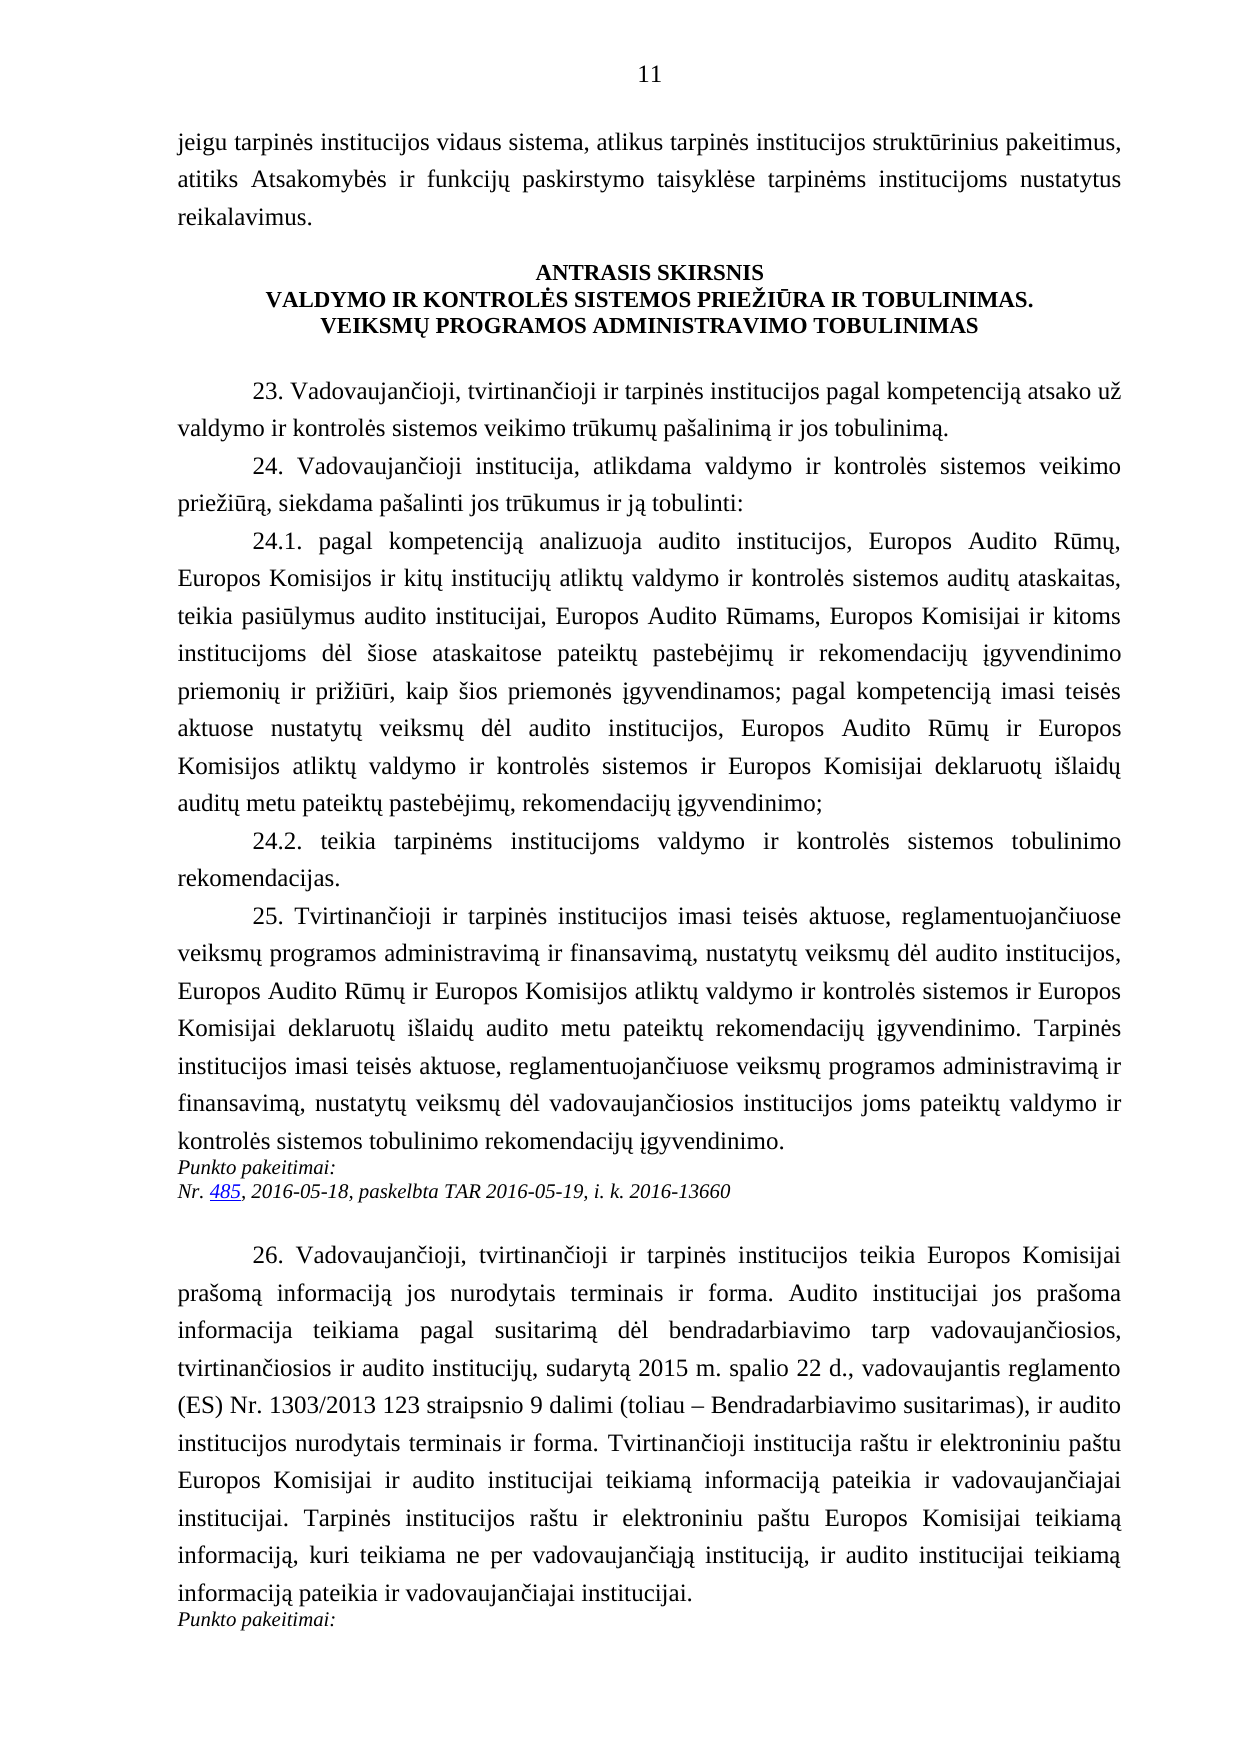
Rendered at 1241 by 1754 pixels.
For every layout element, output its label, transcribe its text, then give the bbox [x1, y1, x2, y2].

text Punkto pakeitimai: [177, 1607, 1122, 1631]
text 24.2. teikia tarpinėms institucijoms valdymo ir kontrolės sistemos tobulinimo rekomendacijas. [177, 817, 1122, 892]
text 23. Vadovaujančioji, tvirtinančioji ir tarpinės institucijos pagal kompetenciją atsako už valdymo ir kontrolės sistemos veikimo trūkumų pašalinimą ir jos tobulinimą. [177, 367, 1122, 442]
text 24. Vadovaujančioji institucija, atlikdama valdymo ir kontrolės sistemos veikimo priežiūrą, siekdama pašalinti jos trūkumus ir ją tobulinti: [177, 442, 1122, 517]
text 24.1. pagal kompetenciją analizuoja audito institucijos, Europos Audito Rūmų, Europos Komisijos ir kitų institucijų atliktų valdymo ir kontrolės sistemos auditų ataskaitas, teikia pasiūlymus audito institucijai, Europos Audito Rūmams, Europos Komisijai ir kitoms institucijoms dėl šiose ataskaitose pateiktų pastebėjimų ir rekomendacijų įgyvendinimo priemonių ir prižiūri, kaip šios priemonės įgyvendinamos; pagal kompetenciją imasi teisės aktuose nustatytų veiksmų dėl audito institucijos, Europos Audito Rūmų ir Europos Komisijos atliktų valdymo ir kontrolės sistemos ir Europos Komisijai deklaruotų išlaidų auditų metu pateiktų pastebėjimų, rekomendacijų įgyvendinimo; [177, 517, 1122, 817]
text VEIKSMŲ PROGRAMOS ADMINISTRAVIMO TOBULINIMAS [177, 312, 1122, 338]
text ANTRASIS SKIRSNIS [177, 259, 1122, 286]
text Punkto pakeitimai: [177, 1155, 1122, 1179]
text jeigu tarpinės institucijos vidaus sistema, atlikus tarpinės institucijos struktūrinius pakeitimus, atitiks Atsakomybės ir funkcijų paskirstymo taisyklėse tarpinėms institucijoms nustatytus reikalavimus. [177, 118, 1122, 231]
text Nr. 485, 2016-05-18, paskelbta TAR 2016-05-19, i. k. 2016-13660 [177, 1179, 1122, 1203]
text 25. Tvirtinančioji ir tarpinės institucijos imasi teisės aktuose, reglamentuojančiuose veiksmų programos administravimą ir finansavimą, nustatytų veiksmų dėl audito institucijos, Europos Audito Rūmų ir Europos Komisijos atliktų valdymo ir kontrolės sistemos ir Europos Komisijai deklaruotų išlaidų audito metu pateiktų rekomendacijų įgyvendinimo. Tarpinės institucijos imasi teisės aktuose, reglamentuojančiuose veiksmų programos administravimą ir finansavimą, nustatytų veiksmų dėl vadovaujančiosios institucijos joms pateiktų valdymo ir kontrolės sistemos tobulinimo rekomendacijų įgyvendinimo. [177, 892, 1122, 1155]
text 26. Vadovaujančioji, tvirtinančioji ir tarpinės institucijos teikia Europos Komisijai prašomą informaciją jos nurodytais terminais ir forma. Audito institucijai jos prašoma informacija teikiama pagal susitarimą dėl bendradarbiavimo tarp vadovaujančiosios, tvirtinančiosios ir audito institucijų, sudarytą 2015 m. spalio 22 d., vadovaujantis reglamento (ES) Nr. 1303/2013 123 straipsnio 9 dalimi (toliau – Bendradarbiavimo susitarimas), ir audito institucijos nurodytais terminais ir forma. Tvirtinančioji institucija raštu ir elektroniniu paštu Europos Komisijai ir audito institucijai teikiamą informaciją pateikia ir vadovaujančiajai institucijai. Tarpinės institucijos raštu ir elektroniniu paštu Europos Komisijai teikiamą informaciją, kuri teikiama ne per vadovaujančiąją instituciją, ir audito institucijai teikiamą informaciją pateikia ir vadovaujančiajai institucijai. [177, 1232, 1122, 1607]
text VALDYMO IR KONTROLĖS SISTEMOS PRIEŽIŪRA IR TOBULINIMAS. [177, 286, 1122, 312]
